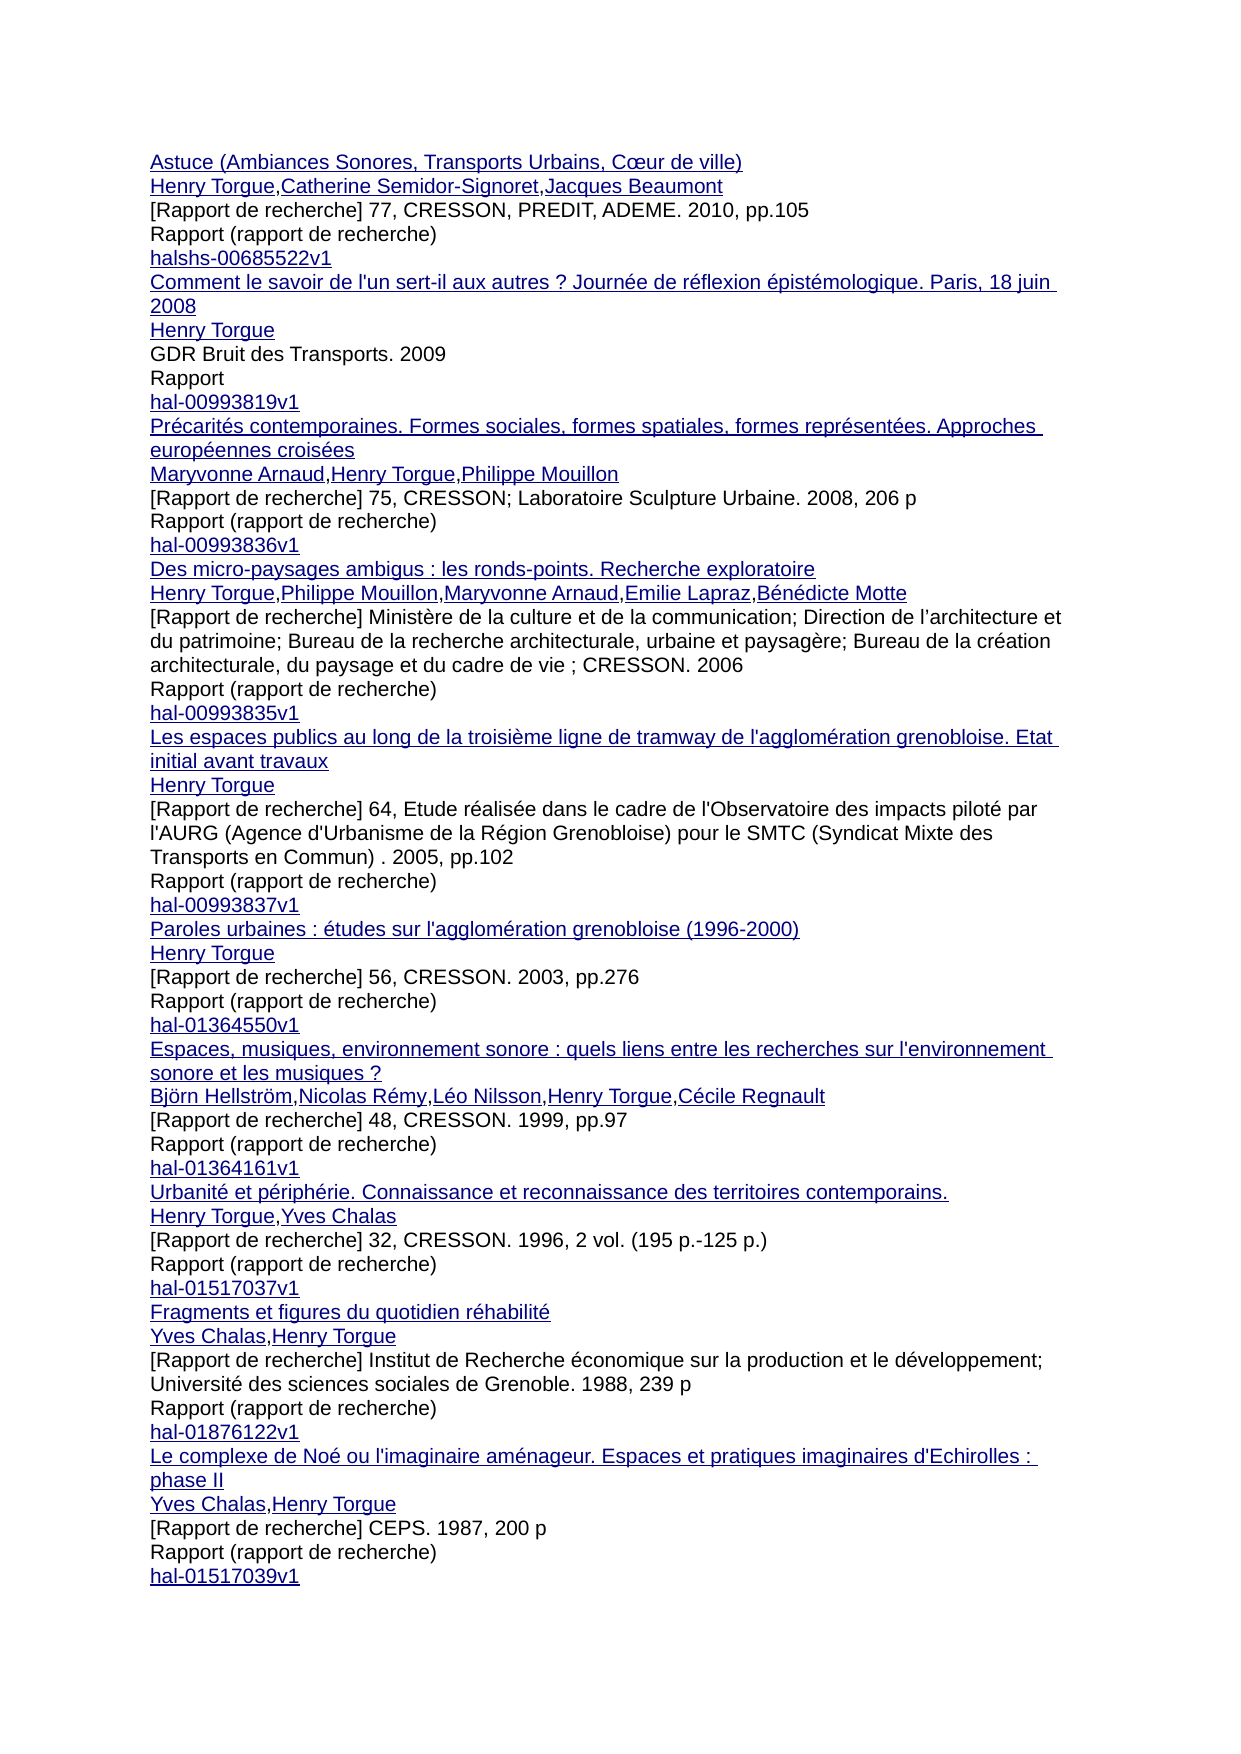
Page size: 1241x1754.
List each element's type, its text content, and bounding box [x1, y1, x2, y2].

table_cell Comment le savoir de l'un sert-il aux autres ? Journée de réflexion épistémologique. Paris, 18 juin 2008 Henry Torgue GDR Bruit des Transports. 2009 Rapport hal-00993819v1 [150, 270, 1090, 413]
table_cell Paroles urbaines : études sur l'agglomération grenobloise (1996-2000) Henry Torgue [Rapport de recherche] 56, CRESSON. 2003, pp.276 Rapport (rapport de recherche) hal-01364550v1 [150, 917, 1090, 1036]
table_cell Précarités contemporaines. Formes sociales, formes spatiales, formes représentées. Approches européennes croisées Maryvonne Arnaud,Henry Torgue,Philippe Mouillon [Rapport de recherche] 75, CRESSON; Laboratoire Sculpture Urbaine. 2008, 206 p Rapport (rapport de recherche) hal-00993836v1 [150, 414, 1090, 557]
table_cell Le complexe de Noé ou l'imaginaire aménageur. Espaces et pratiques imaginaires d'Echirolles : phase II Yves Chalas,Henry Torgue [Rapport de recherche] CEPS. 1987, 200 p Rapport (rapport de recherche) hal-01517039v1 [150, 1444, 1090, 1587]
table_cell Des micro-paysages ambigus : les ronds-points. Recherche exploratoire Henry Torgue,Philippe Mouillon,Maryvonne Arnaud,Emilie Lapraz,Bénédicte Motte [Rapport de recherche] Ministère de la culture et de la communication; Direction de l’architecture et du patrimoine; Bureau de la recherche architecturale, urbaine et paysagère; Bureau de la création architecturale, du paysage et du cadre de vie ; CRESSON. 2006 Rapport (rapport de recherche) hal-00993835v1 [150, 557, 1090, 725]
table_cell Les espaces publics au long de la troisième ligne de tramway de l'agglomération grenobloise. Etat initial avant travaux Henry Torgue [Rapport de recherche] 64, Etude réalisée dans le cadre de l'Observatoire des impacts piloté par l'AURG (Agence d'Urbanisme de la Région Grenobloise) pour le SMTC (Syndicat Mixte des Transports en Commun) . 2005, pp.102 Rapport (rapport de recherche) hal-00993837v1 [150, 725, 1090, 917]
table_header Astuce (Ambiances Sonores, Transports Urbains, Cœur de ville) Henry Torgue,Catherine Semidor-Signoret,Jacques Beaumont [Rapport de recherche] 77, CRESSON, PREDIT, ADEME. 2010, pp.105 Rapport (rapport de recherche) halshs-00685522v1 [150, 150, 1090, 270]
table_cell Urbanité et périphérie. Connaissance et reconnaissance des territoires contemporains. Henry Torgue,Yves Chalas [Rapport de recherche] 32, CRESSON. 1996, 2 vol. (195 p.-125 p.) Rapport (rapport de recherche) hal-01517037v1 [150, 1180, 1090, 1300]
table_cell Fragments et figures du quotidien réhabilité Yves Chalas,Henry Torgue [Rapport de recherche] Institut de Recherche économique sur la production et le développement; Université des sciences sociales de Grenoble. 1988, 239 p Rapport (rapport de recherche) hal-01876122v1 [150, 1300, 1090, 1444]
table_cell Espaces, musiques, environnement sonore : quels liens entre les recherches sur l'environnement sonore et les musiques ? Björn Hellström,Nicolas Rémy,Léo Nilsson,Henry Torgue,Cécile Regnault [Rapport de recherche] 48, CRESSON. 1999, pp.97 Rapport (rapport de recherche) hal-01364161v1 [150, 1036, 1090, 1180]
